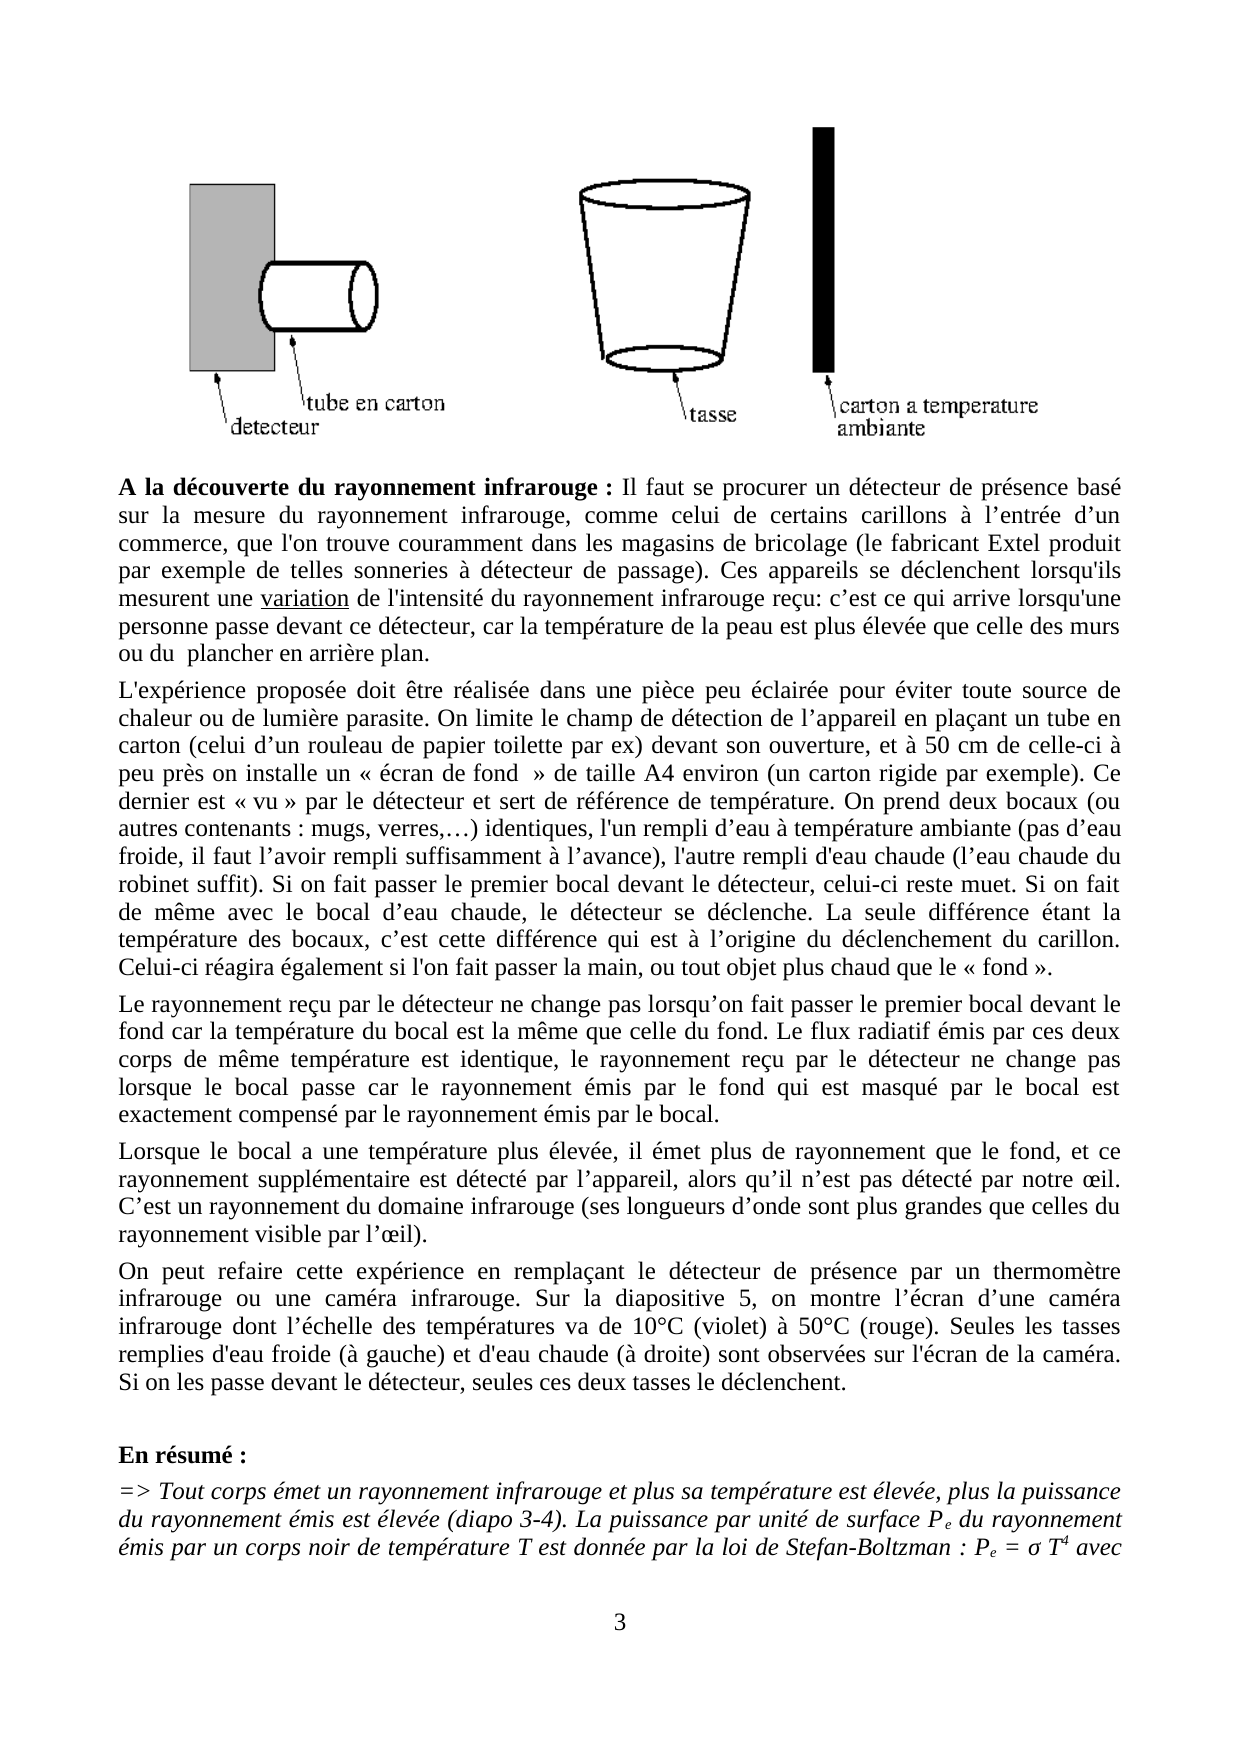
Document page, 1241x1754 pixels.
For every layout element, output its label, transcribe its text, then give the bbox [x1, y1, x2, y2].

text En résumé : [118, 1441, 1122, 1468]
text L'expérience proposée doit être réalisée dans une pièce peu éclairée pour éviter toute source de chaleur ou de lumière parasite. On limite le champ de détection de l’appareil en plaçant un tube en carton (celui d’un rouleau de papier toilette par ex) devant son ouverture, et à 50 cm de celle-ci à peu près on installe un « écran de fond » de taille A4 environ (un carton rigide par exemple). Ce dernier est « vu » par le détecteur et sert de référence de température. On prend deux bocaux (ou autres contenants : mugs, verres,…) identiques, l'un rempli d’eau à température ambiante (pas d’eau froide, il faut l’avoir rempli suffisamment à l’avance), l'autre rempli d'eau chaude (l’eau chaude du robinet suffit). Si on fait passer le premier bocal devant le détecteur, celui-ci reste muet. Si on fait de même avec le bocal d’eau chaude, le détecteur se déclenche. La seule différence étant la température des bocaux, c’est cette différence qui est à l’origine du déclenchement du carillon. Celui-ci réagira également si l'on fait passer la main, ou tout objet plus chaud que le « fond ». [118, 676, 1122, 981]
text Lorsque le bocal a une température plus élevée, il émet plus de rayonnement que le fond, et ce rayonnement supplémentaire est détecté par l’appareil, alors qu’il n’est pas détecté par notre œil. C’est un rayonnement du domaine infrarouge (ses longueurs d’onde sont plus grandes que celles du rayonnement visible par l’œil). [118, 1137, 1122, 1248]
text On peut refaire cette expérience en remplaçant le détecteur de présence par un thermomètre infrarouge ou une caméra infrarouge. Sur la diapositive 5, on montre l’écran d’une caméra infrarouge dont l’échelle des températures va de 10°C (violet) à 50°C (rouge). Seules les tasses remplies d'eau froide (à gauche) et d'eau chaude (à droite) sont observées sur l'écran de la caméra. Si on les passe devant le détecteur, seules ces deux tasses le déclenchent. [118, 1257, 1122, 1395]
picture [189, 127, 1051, 437]
text Le rayonnement reçu par le détecteur ne change pas lorsqu’on fait passer le premier bocal devant le fond car la température du bocal est la même que celle du fond. Le flux radiatif émis par ces deux corps de même température est identique, le rayonnement reçu par le détecteur ne change pas lorsque le bocal passe car le rayonnement émis par le fond qui est masqué par le bocal est exactement compensé par le rayonnement émis par le bocal. [118, 990, 1122, 1128]
text A la découverte du rayonnement infrarouge : Il faut se procurer un détecteur de présence basé sur la mesure du rayonnement infrarouge, comme celui de certains carillons à l’entrée d’un commerce, que l'on trouve couramment dans les magasins de bricolage (le fabricant Extel produit par exemple de telles sonneries à détecteur de passage). Ces appareils se déclenchent lorsqu'ils mesurent une variation de l'intensité du rayonnement infrarouge reçu: c’est ce qui arrive lorsqu'une personne passe devant ce détecteur, car la température de la peau est plus élevée que celle des murs ou du plancher en arrière plan. [118, 473, 1122, 667]
text => Tout corps émet un rayonnement infrarouge et plus sa température est élevée, plus la puissance du rayonnement émis est élevée (diapo 3-4). La puissance par unité de surface Pe du rayonnement émis par un corps noir de température T est donnée par la loi de Stefan-Boltzman : Pe = σ T4 avec [118, 1477, 1122, 1560]
